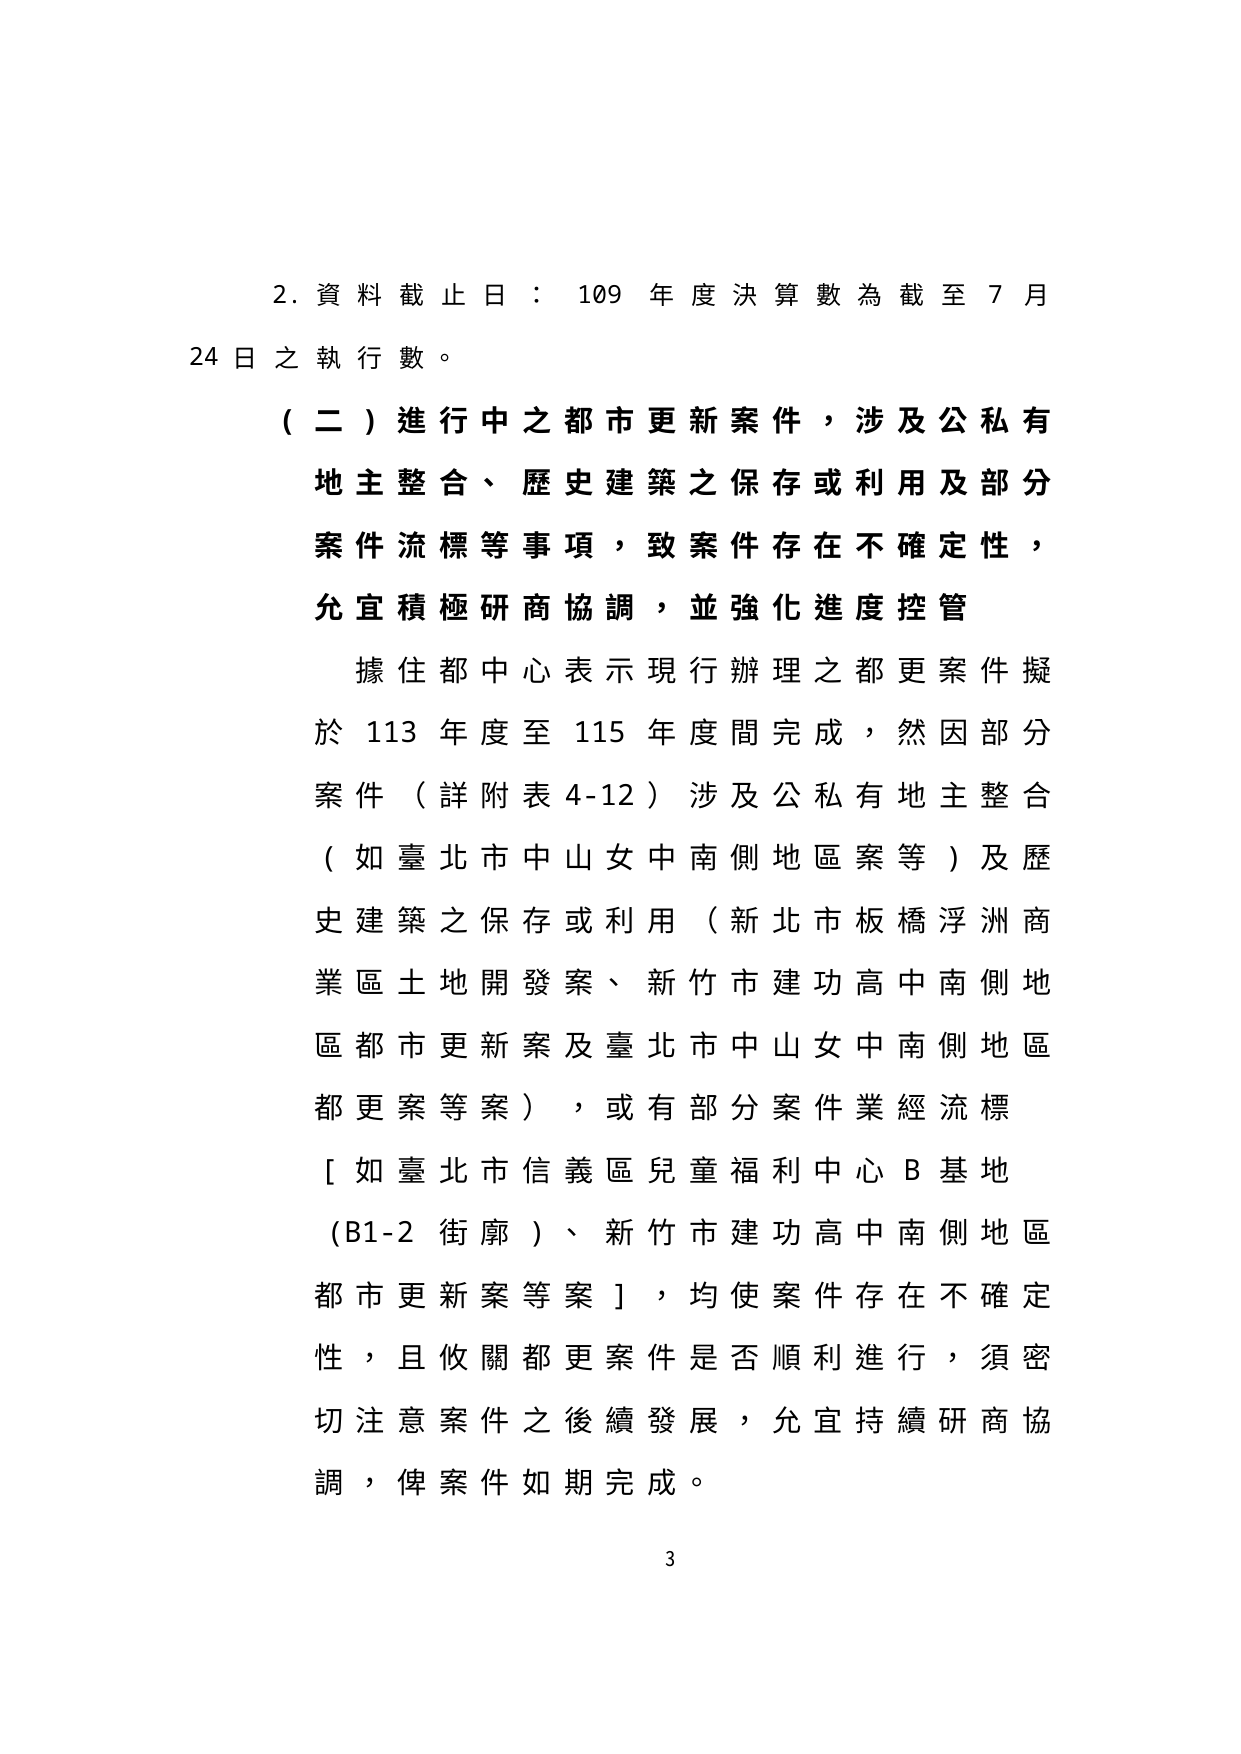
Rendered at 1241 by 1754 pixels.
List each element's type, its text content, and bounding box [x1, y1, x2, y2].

text 據住都中心表示現行辦理之都更案件擬於113年度至115年度間完成，然因部分案件（詳附表4-12）涉及公私有地主整合(如臺北市中山女中南側地區案等)及歷史建築之保存或利用（新北市板橋浮洲商業區土地開發案、新竹市建功高中南側地區都市更新案及臺北市中山女中南側地區都更案等案），或有部分案件業經流標[如臺北市信義區兒童福利中心B基地(B1-2街廓)、新竹市建功高中南側地區都市更新案等案]，均使案件存在不確定性，且攸關都更案件是否順利進行，須密切注意案件之後續發展，允宜持續研商協調，俾案件如期完成。 [271, 627, 1058, 1502]
text (二)進行中之都市更新案件，涉及公私有地主整合、歷史建築之保存或利用及部分案件流標等事項，致案件存在不確定性，允宜積極研商協調，並強化進度控管 [242, 377, 1058, 627]
text 2.資料截止日：109年度決算數為截至7月24日之執行數。 [183, 252, 1058, 377]
